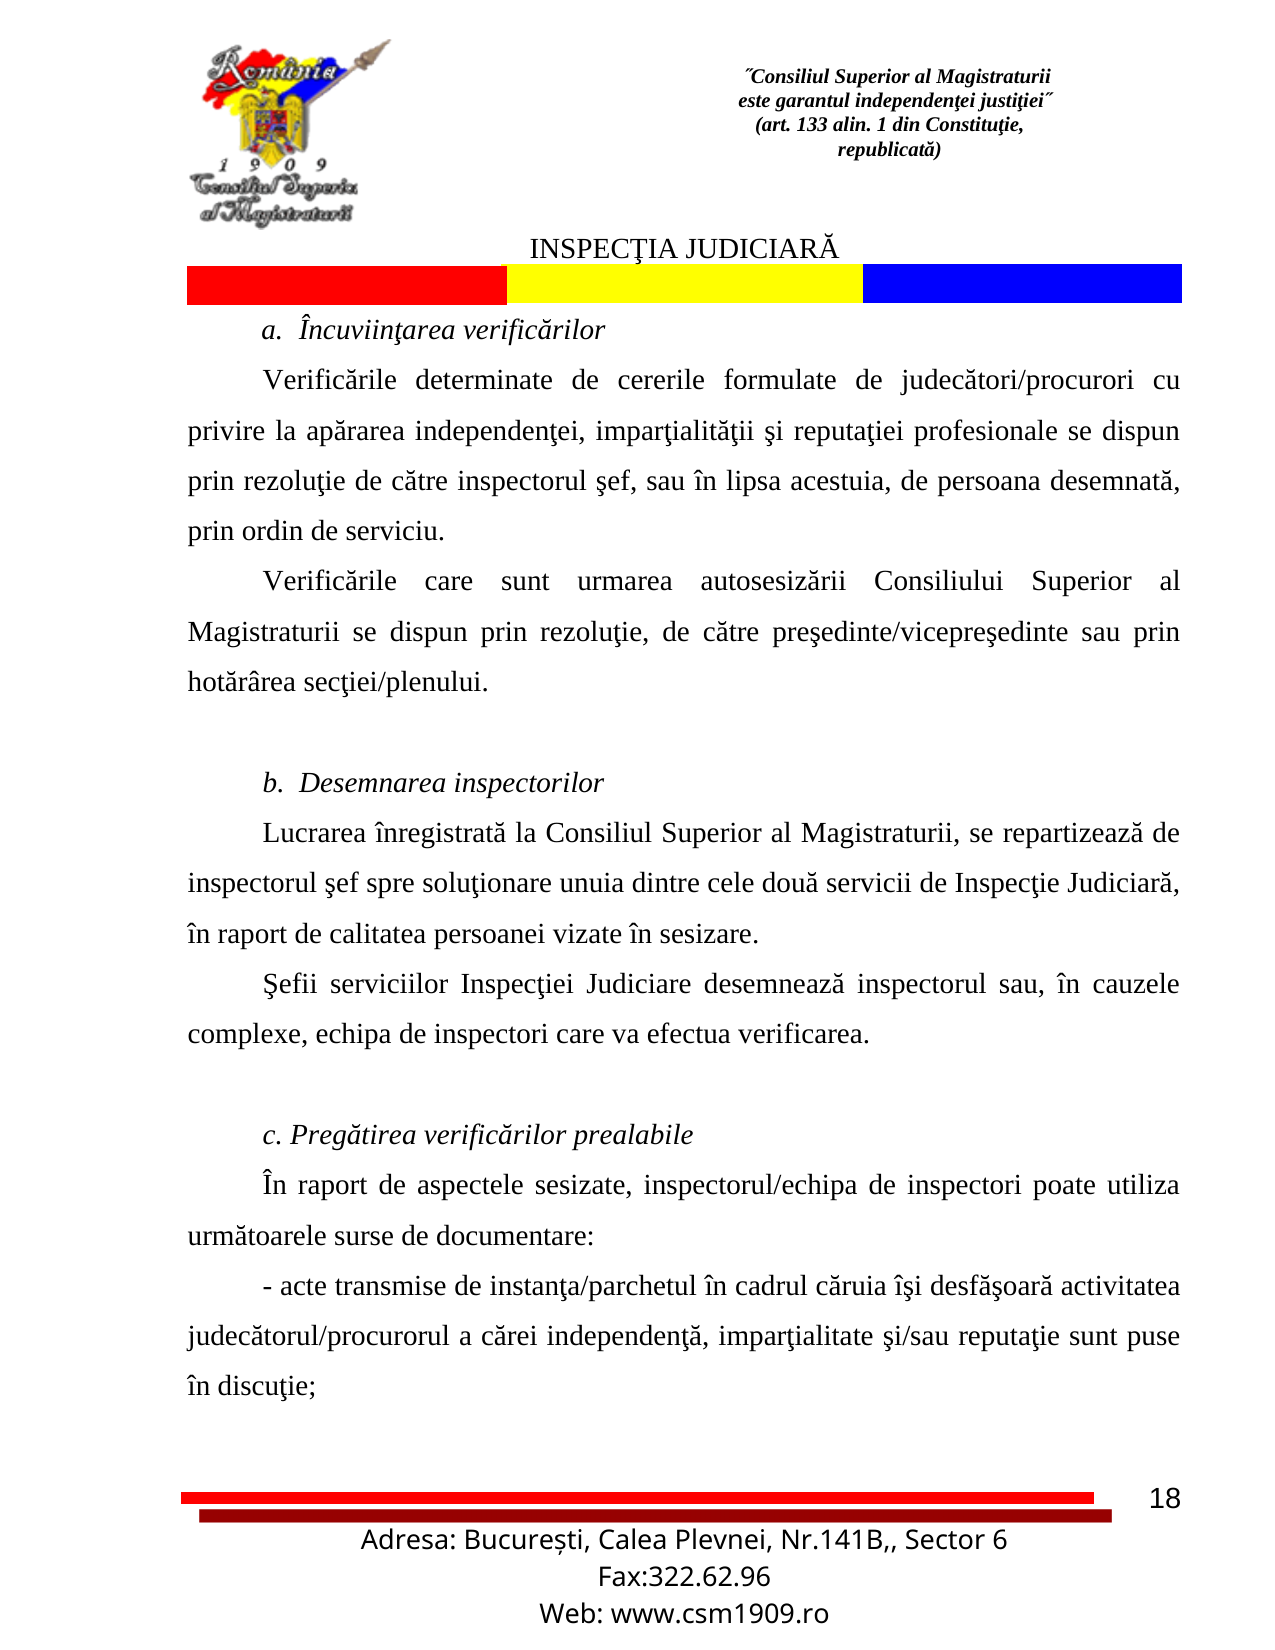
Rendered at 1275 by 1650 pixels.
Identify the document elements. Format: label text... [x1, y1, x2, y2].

picture [189, 39, 393, 230]
text b. Desemnarea inspectorilor [187, 765, 1181, 798]
text - acte transmise de instanţa/parchetul în cadrul căruia îşi desfăşoară activitatea judecătorul/procurorul a cărei independenţă, imparţialitate şi/sau reputaţie sunt puse în discuţie; [187, 1268, 1181, 1402]
text Verificările determinate de cererile formulate de judecători/procurori cu privire la apărarea independenţei, imparţialităţii şi reputaţiei profesionale se dispun prin rezoluţie de către inspectorul şef, sau în lipsa acestuia, de persoana desemnată, prin ordin de serviciu. [187, 362, 1181, 547]
text c. Pregătirea verificărilor prealabile [187, 1117, 1181, 1151]
text Şefii serviciilor Inspecţiei Judiciare desemnează inspectorul sau, în cauzele complexe, echipa de inspectori care va efectua verificarea. [187, 966, 1181, 1050]
text Lucrarea înregistrată la Consiliul Superior al Magistraturii, se repartizează de inspectorul şef spre soluţionare unuia dintre cele două servicii de Inspecţie Judiciară, în raport de calitatea persoanei vizate în sesizare. [187, 815, 1181, 949]
text Verificările care sunt urmarea autosesizării Consiliului Superior al Magistraturii se dispun prin rezoluţie, de către preşedinte/vicepreşedinte sau prin hotărârea secţiei/plenului. [187, 563, 1181, 698]
list Încuviinţarea verificărilor [261, 312, 1181, 346]
text În raport de aspectele sesizate, inspectorul/echipa de inspectori poate utiliza următoarele surse de documentare: [187, 1167, 1181, 1251]
